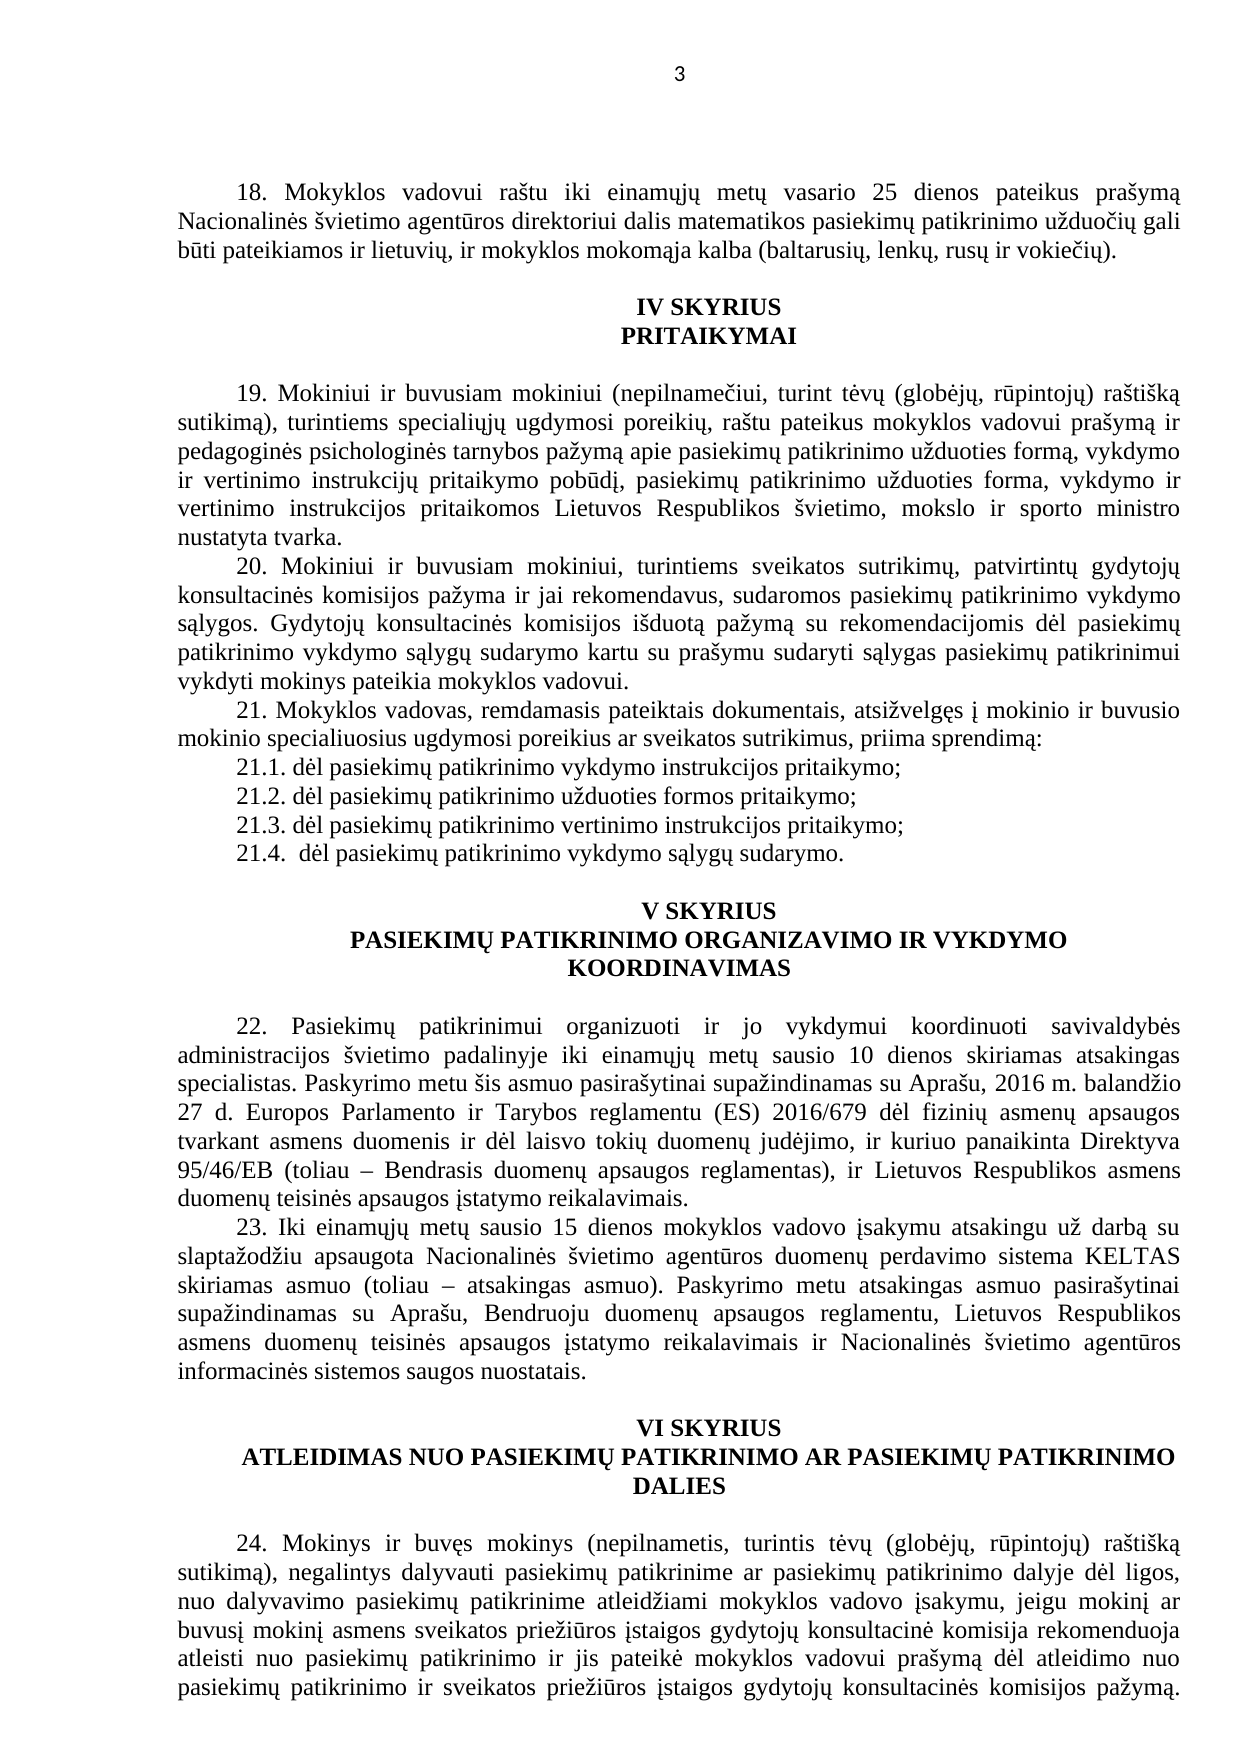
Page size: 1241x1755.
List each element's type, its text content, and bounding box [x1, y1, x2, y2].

text PRITAIKYMAI [177, 321, 1181, 350]
text VI SKYRIUS [177, 1413, 1181, 1442]
text 21.1. dėl pasiekimų patikrinimo vykdymo instrukcijos pritaikymo; [177, 752, 1181, 781]
text 21.4. dėl pasiekimų patikrinimo vykdymo sąlygų sudarymo. [177, 838, 1181, 867]
text 23. Iki einamųjų metų sausio 15 dienos mokyklos vadovo įsakymu atsakingu už darbą su slaptažodžiu apsaugota Nacionalinės švietimo agentūros duomenų perdavimo sistema KELTAS skiriamas asmuo (toliau – atsakingas asmuo). Paskyrimo metu atsakingas asmuo pasirašytinai supažindinamas su Aprašu, Bendruoju duomenų apsaugos reglamentu, Lietuvos Respublikos asmens duomenų teisinės apsaugos įstatymo reikalavimais ir Nacionalinės švietimo agentūros informacinės sistemos saugos nuostatais. [177, 1212, 1181, 1385]
text 18. Mokyklos vadovui raštu iki einamųjų metų vasario 25 dienos pateikus prašymą Nacionalinės švietimo agentūros direktoriui dalis matematikos pasiekimų patikrinimo užduočių gali būti pateikiamos ir lietuvių, ir mokyklos mokomąja kalba (baltarusių, lenkų, rusų ir vokiečių). [177, 177, 1181, 263]
text V SKYRIUS [177, 896, 1181, 925]
text 24. Mokinys ir buvęs mokinys (nepilnametis, turintis tėvų (globėjų, rūpintojų) raštišką sutikimą), negalintys dalyvauti pasiekimų patikrinime ar pasiekimų patikrinimo dalyje dėl ligos, nuo dalyvavimo pasiekimų patikrinime atleidžiami mokyklos vadovo įsakymu, jeigu mokinį ar buvusį mokinį asmens sveikatos priežiūros įstaigos gydytojų konsultacinė komisija rekomenduoja atleisti nuo pasiekimų patikrinimo ir jis pateikė mokyklos vadovui prašymą dėl atleidimo nuo pasiekimų patikrinimo ir sveikatos priežiūros įstaigos gydytojų konsultacinės komisijos pažymą. [177, 1528, 1181, 1701]
text 20. Mokiniui ir buvusiam mokiniui, turintiems sveikatos sutrikimų, patvirtintų gydytojų konsultacinės komisijos pažyma ir jai rekomendavus, sudaromos pasiekimų patikrinimo vykdymo sąlygos. Gydytojų konsultacinės komisijos išduotą pažymą su rekomendacijomis dėl pasiekimų patikrinimo vykdymo sąlygų sudarymo kartu su prašymu sudaryti sąlygas pasiekimų patikrinimui vykdyti mokinys pateikia mokyklos vadovui. [177, 551, 1181, 695]
text 22. Pasiekimų patikrinimui organizuoti ir jo vykdymui koordinuoti savivaldybės administracijos švietimo padalinyje iki einamųjų metų sausio 10 dienos skiriamas atsakingas specialistas. Paskyrimo metu šis asmuo pasirašytinai supažindinamas su Aprašu, 2016 m. balandžio 27 d. Europos Parlamento ir Tarybos reglamentu (ES) 2016/679 dėl fizinių asmenų apsaugos tvarkant asmens duomenis ir dėl laisvo tokių duomenų judėjimo, ir kuriuo panaikinta Direktyva 95/46/EB (toliau – Bendrasis duomenų apsaugos reglamentas), ir Lietuvos Respublikos asmens duomenų teisinės apsaugos įstatymo reikalavimais. [177, 1011, 1181, 1212]
text 19. Mokiniui ir buvusiam mokiniui (nepilnamečiui, turint tėvų (globėjų, rūpintojų) raštišką sutikimą), turintiems specialiųjų ugdymosi poreikių, raštu pateikus mokyklos vadovui prašymą ir pedagoginės psichologinės tarnybos pažymą apie pasiekimų patikrinimo užduoties formą, vykdymo ir vertinimo instrukcijų pritaikymo pobūdį, pasiekimų patikrinimo užduoties forma, vykdymo ir vertinimo instrukcijos pritaikomos Lietuvos Respublikos švietimo, mokslo ir sporto ministro nustatyta tvarka. [177, 378, 1181, 551]
text ATLEIDIMAS NUO PASIEKIMŲ PATIKRINIMO AR PASIEKIMŲ PATIKRINIMO DALIES [177, 1442, 1181, 1500]
text 21.3. dėl pasiekimų patikrinimo vertinimo instrukcijos pritaikymo; [177, 810, 1181, 838]
text IV SKYRIUS [177, 292, 1181, 321]
text 21.2. dėl pasiekimų patikrinimo užduoties formos pritaikymo; [177, 781, 1181, 810]
text PASIEKIMŲ PATIKRINIMO ORGANIZAVIMO IR VYKDYMO KOORDINAVIMAS [177, 925, 1181, 982]
text 21. Mokyklos vadovas, remdamasis pateiktais dokumentais, atsižvelgęs į mokinio ir buvusio mokinio specialiuosius ugdymosi poreikius ar sveikatos sutrikimus, priima sprendimą: [177, 695, 1181, 752]
